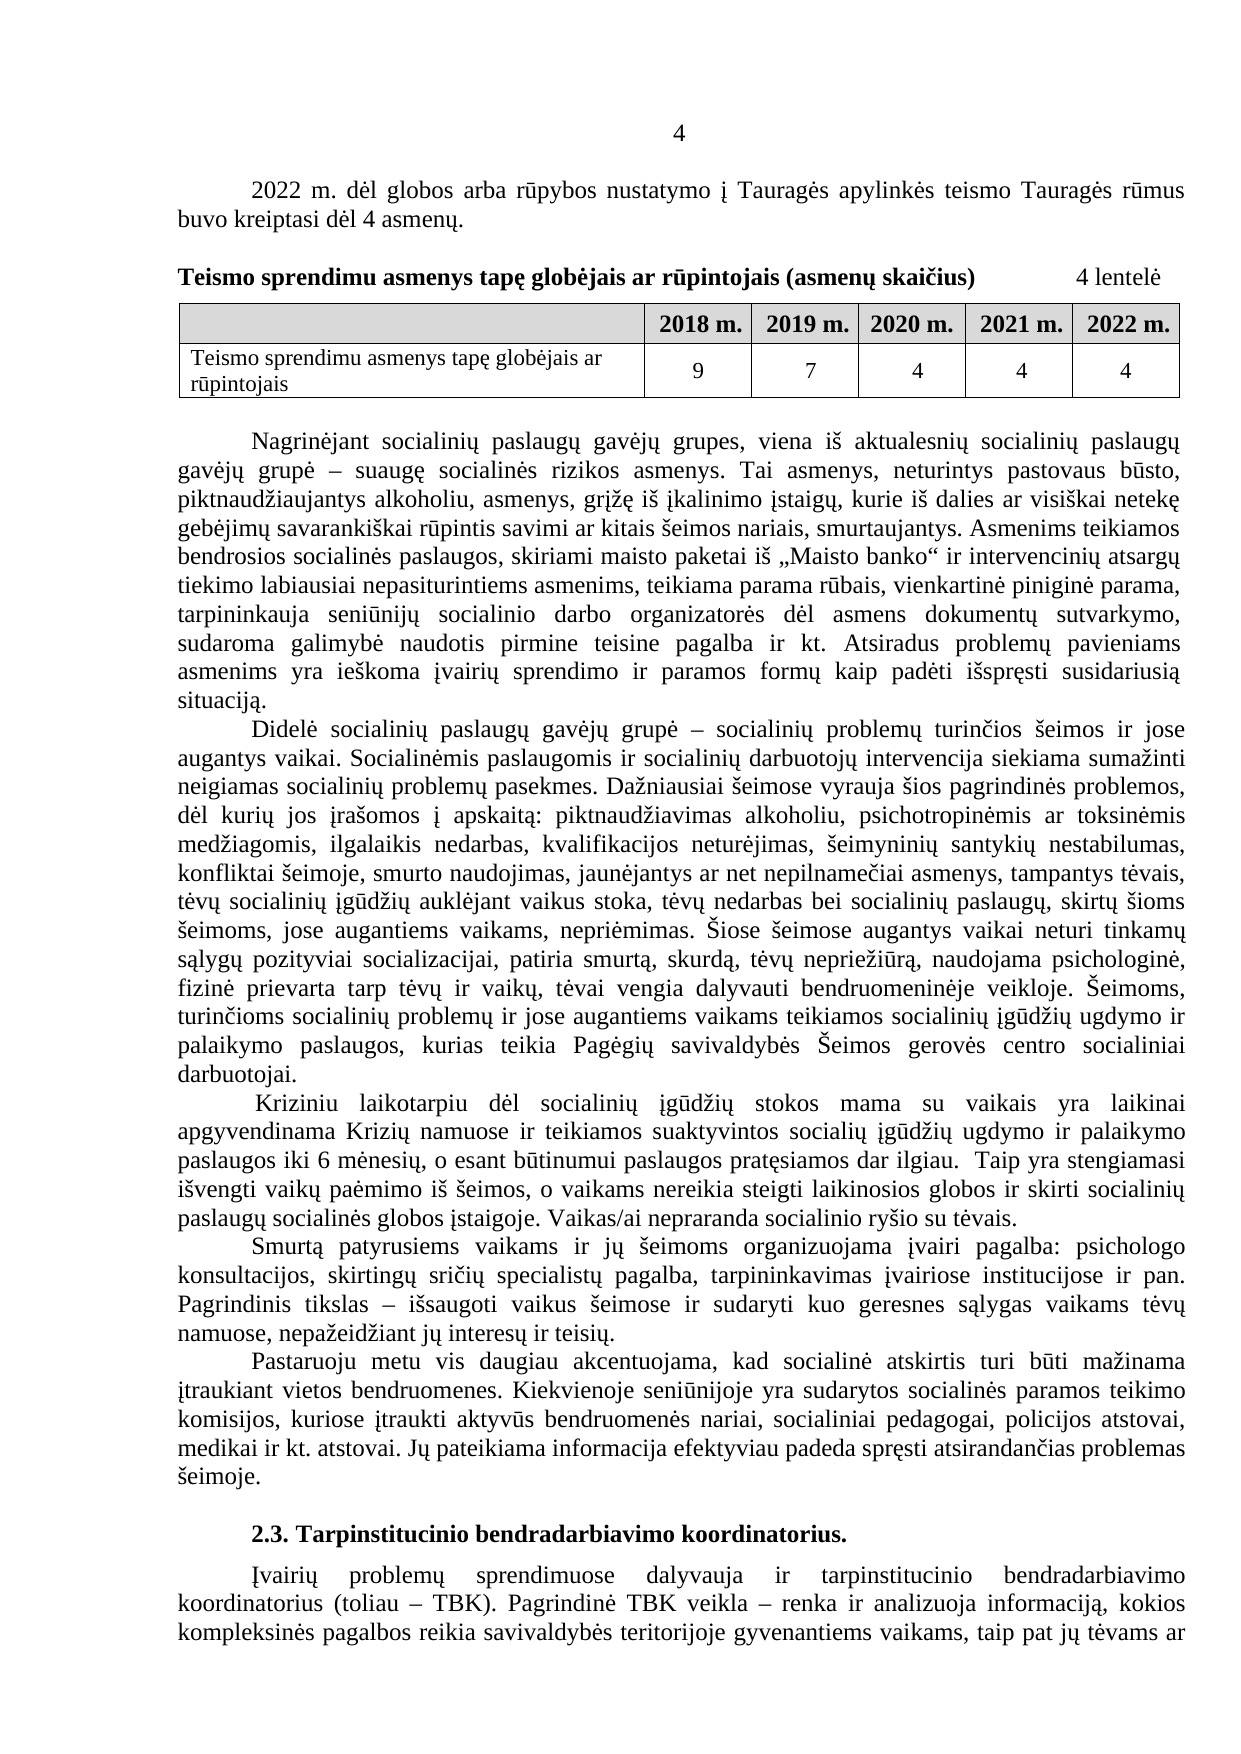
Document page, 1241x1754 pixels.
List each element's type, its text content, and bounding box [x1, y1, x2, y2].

text Smurtą patyrusiems vaikams ir jų šeimoms organizuojama įvairi pagalba: psichologo konsultacijos, skirtingų sričių specialistų pagalba, tarpininkavimas įvairiose institucijose ir pan. Pagrindinis tikslas – išsaugoti vaikus šeimose ir sudaryti kuo geresnes sąlygas vaikams tėvų namuose, nepažeidžiant jų interesų ir teisių. [177, 1231, 1187, 1346]
text Teismo sprendimu asmenys tapę globėjais ar rūpintojais (asmenų skaičius) 4 lentelė [177, 262, 1186, 291]
text Įvairių problemų sprendimuose dalyvauja ir tarpinstitucinio bendradarbiavimo koordinatorius (toliau – TBK). Pagrindinė TBK veikla – renka ir analizuoja informaciją, kokios kompleksinės pagalbos reikia savivaldybės teritorijoje gyvenantiems vaikams, taip pat jų tėvams ar [177, 1560, 1187, 1646]
table_header 2020 m. [859, 304, 965, 343]
table_cell 7 [752, 344, 858, 397]
table_cell 4 [966, 344, 1072, 397]
table_cell 4 [1073, 344, 1179, 397]
table_header 2022 m. [1073, 304, 1179, 343]
text 2.3. Tarpinstitucinio bendradarbiavimo koordinatorius. [251, 1519, 1186, 1548]
table_header 2018 m. [645, 304, 751, 343]
table_header 2019 m. [752, 304, 858, 343]
text Pastaruoju metu vis daugiau akcentuojama, kad socialinė atskirtis turi būti mažinama įtraukiant vietos bendruomenes. Kiekvienoje seniūnijoje yra sudarytos socialinės paramos teikimo komisijos, kuriose įtraukti aktyvūs bendruomenės nariai, socialiniai pedagogai, policijos atstovai, medikai ir kt. atstovai. Jų pateikiama informacija efektyviau padeda spręsti atsirandančias problemas šeimoje. [177, 1346, 1187, 1490]
table_header 2021 m. [966, 304, 1072, 343]
text 2022 m. dėl globos arba rūpybos nustatymo į Tauragės apylinkės teismo Tauragės rūmus buvo kreiptasi dėl 4 asmenų. [177, 176, 1187, 233]
table_header [180, 304, 644, 343]
table_cell 9 [645, 344, 751, 397]
table_cell 4 [859, 344, 965, 397]
text Didelė socialinių paslaugų gavėjų grupė – socialinių problemų turinčios šeimos ir jose augantys vaikai. Socialinėmis paslaugomis ir socialinių darbuotojų intervencija siekiama sumažinti neigiamas socialinių problemų pasekmes. Dažniausiai šeimose vyrauja šios pagrindinės problemos, dėl kurių jos įrašomos į apskaitą: piktnaudžiavimas alkoholiu, psichotropinėmis ar toksinėmis medžiagomis, ilgalaikis nedarbas, kvalifikacijos neturėjimas, šeimyninių santykių nestabilumas, konfliktai šeimoje, smurto naudojimas, jaunėjantys ar net nepilnamečiai asmenys, tampantys tėvais, tėvų socialinių įgūdžių auklėjant vaikus stoka, tėvų nedarbas bei socialinių paslaugų, skirtų šioms šeimoms, jose augantiems vaikams, nepriėmimas. Šiose šeimose augantys vaikai neturi tinkamų sąlygų pozityviai socializacijai, patiria smurtą, skurdą, tėvų nepriežiūrą, naudojama psichologinė, fizinė prievarta tarp tėvų ir vaikų, tėvai vengia dalyvauti bendruomeninėje veikloje. Šeimoms, turinčioms socialinių problemų ir jose augantiems vaikams teikiamos socialinių įgūdžių ugdymo ir palaikymo paslaugos, kurias teikia Pagėgių savivaldybės Šeimos gerovės centro socialiniai darbuotojai. [177, 714, 1187, 1088]
text Kriziniu laikotarpiu dėl socialinių įgūdžių stokos mama su vaikais yra laikinai apgyvendinama Krizių namuose ir teikiamos suaktyvintos socialių įgūdžių ugdymo ir palaikymo paslaugos iki 6 mėnesių, o esant būtinumui paslaugos pratęsiamos dar ilgiau. Taip yra stengiamasi išvengti vaikų paėmimo iš šeimos, o vaikams nereikia steigti laikinosios globos ir skirti socialinių paslaugų socialinės globos įstaigoje. Vaikas/ai nepraranda socialinio ryšio su tėvais. [177, 1088, 1187, 1231]
table_cell Teismo sprendimu asmenys tapę globėjais ar rūpintojais [180, 344, 644, 397]
text Nagrinėjant socialinių paslaugų gavėjų grupes, viena iš aktualesnių socialinių paslaugų gavėjų grupė – suaugę socialinės rizikos asmenys. Tai asmenys, neturintys pastovaus būsto, piktnaudžiaujantys alkoholiu, asmenys, grįžę iš įkalinimo įstaigų, kurie iš dalies ar visiškai netekę gebėjimų savarankiškai rūpintis savimi ar kitais šeimos nariais, smurtaujantys. Asmenims teikiamos bendrosios socialinės paslaugos, skiriami maisto paketai iš „Maisto banko“ ir intervencinių atsargų tiekimo labiausiai nepasiturintiems asmenims, teikiama parama rūbais, vienkartinė piniginė parama, tarpininkauja seniūnijų socialinio darbo organizatorės dėl asmens dokumentų sutvarkymo, sudaroma galimybė naudotis pirmine teisine pagalba ir kt. Atsiradus problemų pavieniams asmenims yra ieškoma įvairių sprendimo ir paramos formų kaip padėti išspręsti susidariusią situaciją. [177, 426, 1181, 714]
